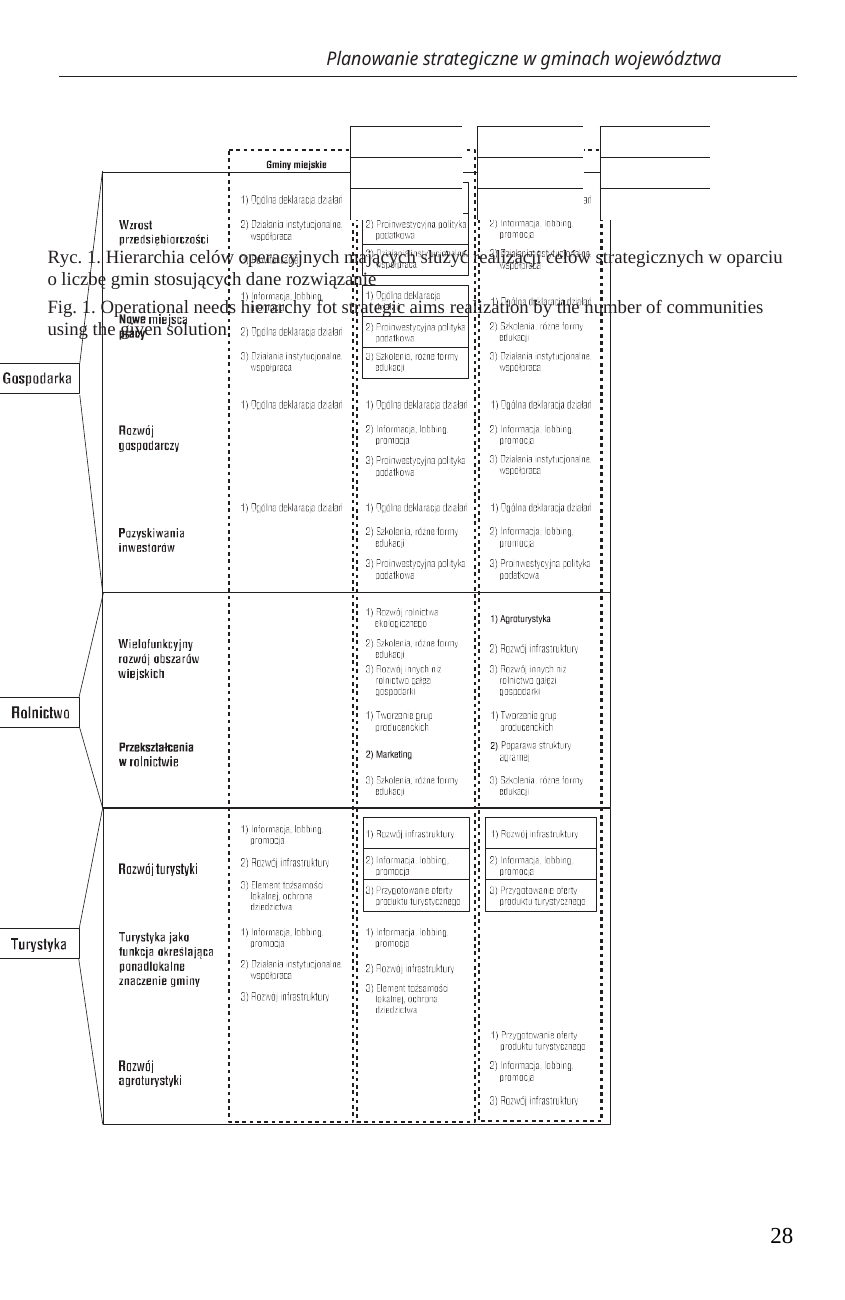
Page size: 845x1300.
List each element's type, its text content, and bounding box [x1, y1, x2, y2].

text Ryc. 1. Hierarchia celów operacyjnych mających służyć realizacji celów strategicznych w oparciu o liczbę gmin stosujących dane rozwiązanie [365, 246, 610, 289]
text Ryc. 1. Hierarchia celów operacyjnych mających służyć realizacji celów strategicznych w oparciu o liczbę gmin stosujących dane rozwiązanie [103, 246, 364, 289]
text Fig. 1. Operational needs hierarchy fot strategic aims realization by the number of communities using the given solution [611, 296, 783, 340]
text Ryc. 1. Hierarchia celów operacyjnych mających służyć realizacji celów strategicznych w oparciu o liczbę gmin stosujących dane rozwiązanie [611, 246, 791, 289]
table_cell [601, 189, 710, 219]
text Fig. 1. Operational needs hierarchy fot strategic aims realization by the number of communities using the given solution [363, 317, 468, 340]
table_cell [478, 158, 583, 188]
table_cell [351, 189, 462, 219]
table_header [478, 127, 583, 157]
table_header [351, 127, 462, 157]
table_header [601, 127, 710, 157]
text Fig. 1. Operational needs hierarchy fot strategic aims realization by the number of communities using the given solution [469, 296, 610, 340]
table_cell [478, 189, 583, 219]
text Fig. 1. Operational needs hierarchy fot strategic aims realization by the number of communities using the given solution [103, 296, 362, 340]
table_cell [351, 158, 462, 188]
text Ryc. 1. Hierarchia celów operacyjnych mających służyć realizacji celów strategicznych w oparciu o liczbę gmin stosujących dane rozwiązanie [363, 246, 468, 275]
table_cell [601, 158, 710, 188]
